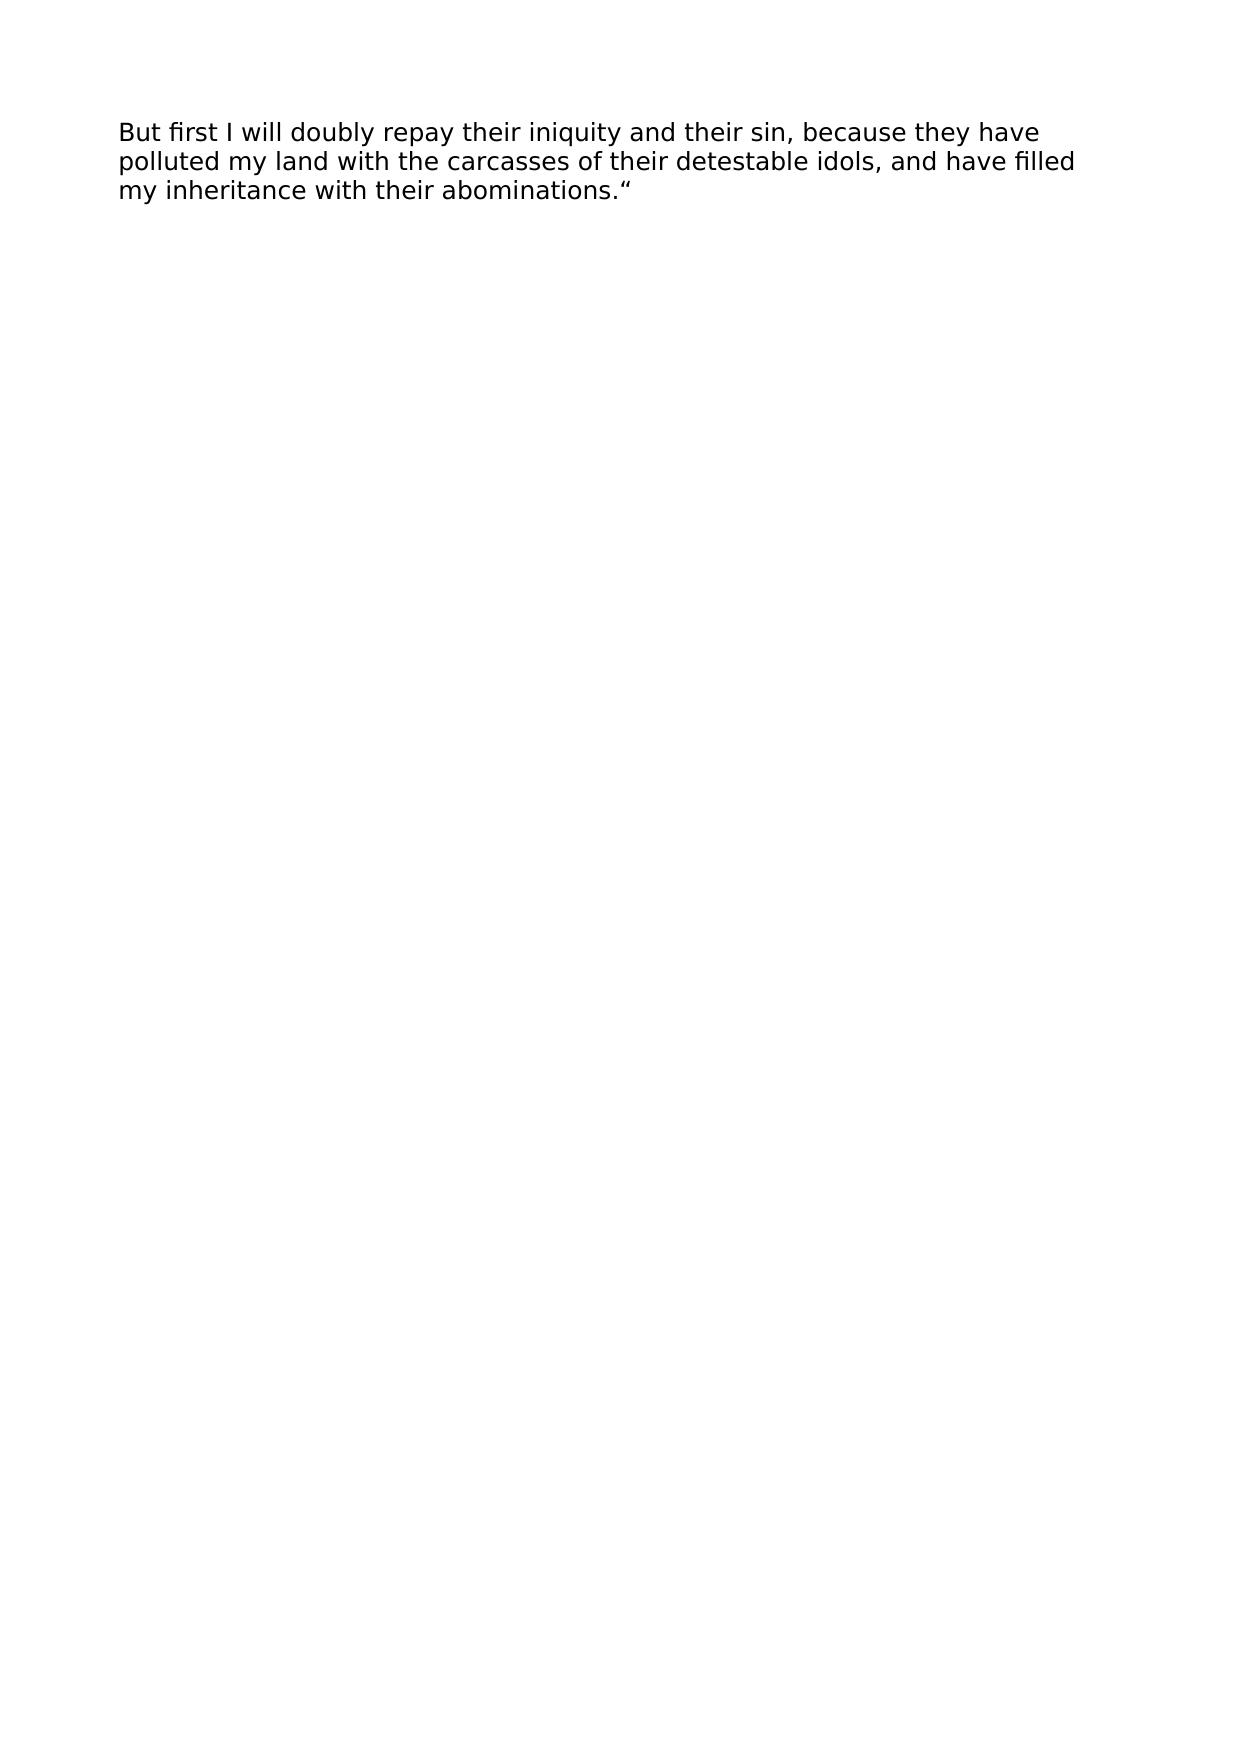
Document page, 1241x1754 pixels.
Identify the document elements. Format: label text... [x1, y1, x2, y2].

text But first I will doubly repay their iniquity and their sin, because they have polluted my land with the carcasses of their detestable idols, and have filled my inheritance with their abominations.“ [118, 118, 1122, 206]
